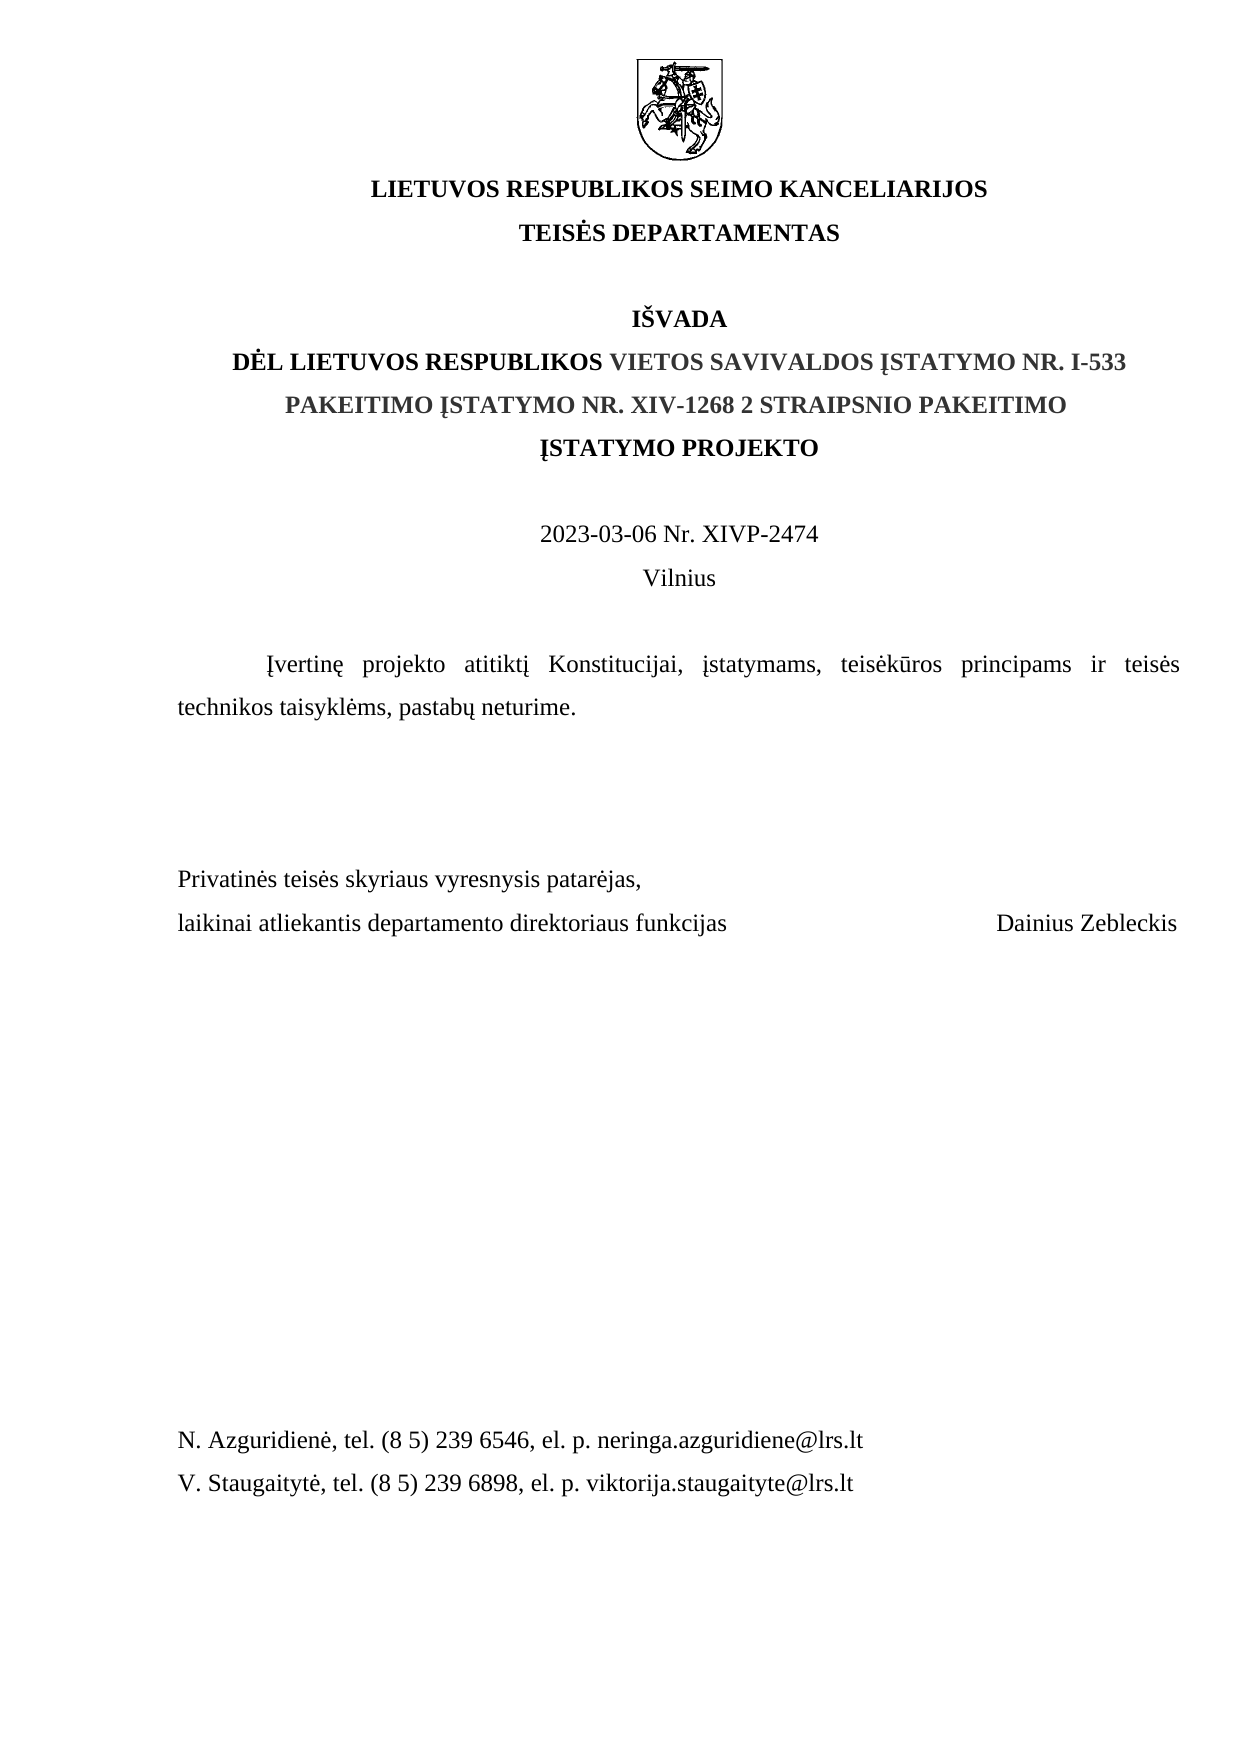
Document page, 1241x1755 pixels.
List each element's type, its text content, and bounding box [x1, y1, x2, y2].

text laikinai atliekantis departamento direktoriaus funkcijas Dainius Zebleckis [177, 908, 1181, 936]
text Įvertinę projekto atitiktį Konstitucijai, įstatymams, teisėkūros principams ir teisės technikos taisyklėms, pastabų neturime. [177, 649, 1181, 721]
text 2023-03-06 Nr. XIVP-2474 [177, 519, 1181, 548]
text Vilnius [177, 563, 1181, 591]
text LIETUVOS RESPUBLIKOS SEIMO KANCELIARIJOS [177, 174, 1181, 203]
text Privatinės teisės skyriaus vyresnysis patarėjas, [177, 864, 1181, 893]
text DĖL LIETUVOS RESPUBLIKOS VIETOS SAVIVALDOS ĮSTATYMO NR. I-533 PAKEITIMO ĮSTATYMO NR. XIV-1268 2 STRAIPSNIO PAKEITIMO ĮSTATYMO PROJEKTO [177, 347, 1181, 462]
text N. Azguridienė, tel. (8 5) 239 6546, el. p. neringa.azguridiene@lrs.lt [177, 1425, 1181, 1454]
subtitle TEISĖS DEPARTAMENTAS [177, 218, 1181, 246]
text IŠVADA [177, 304, 1181, 333]
text V. Staugaitytė, tel. (8 5) 239 6898, el. p. viktorija.staugaityte@lrs.lt [177, 1468, 1181, 1497]
